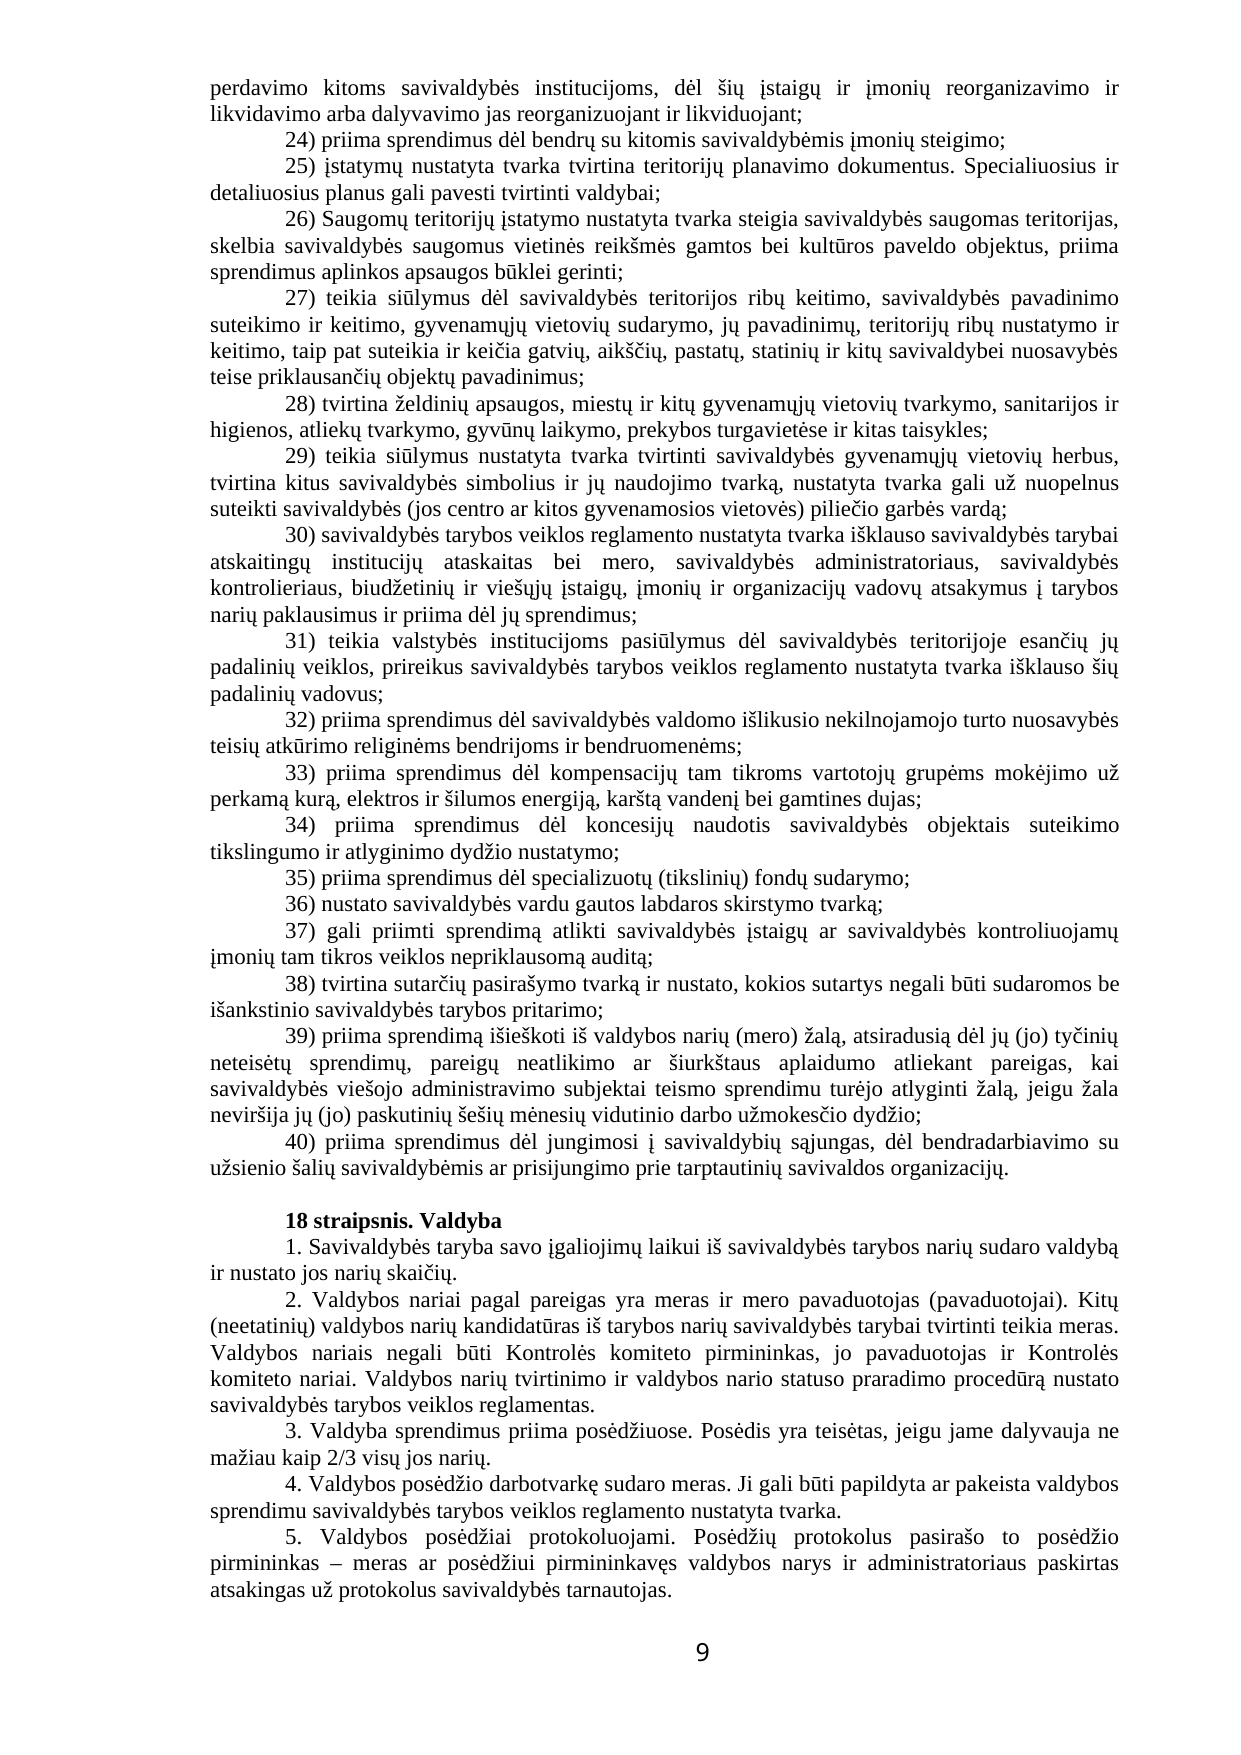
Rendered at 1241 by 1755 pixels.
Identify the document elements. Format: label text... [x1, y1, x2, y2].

text 2. Valdybos nariai pagal pareigas yra meras ir mero pavaduotojas (pavaduotojai). Kitų (neetatinių) valdybos narių kandidatūras iš tarybos narių savivaldybės tarybai tvirtinti teikia meras. Valdybos nariais negali būti Kontrolės komiteto pirmininkas, jo pavaduotojas ir Kontrolės komiteto nariai. Valdybos narių tvirtinimo ir valdybos nario statuso praradimo procedūrą nustato savivaldybės tarybos veiklos reglamentas. [210, 1286, 1120, 1418]
text 31) teikia valstybės institucijoms pasiūlymus dėl savivaldybės teritorijoje esančių jų padalinių veiklos, prireikus savivaldybės tarybos veiklos reglamento nustatyta tvarka išklauso šių padalinių vadovus; [210, 627, 1120, 706]
text 30) savivaldybės tarybos veiklos reglamento nustatyta tvarka išklauso savivaldybės tarybai atskaitingų institucijų ataskaitas bei mero, savivaldybės administratoriaus, savivaldybės kontrolieriaus, biudžetinių ir viešųjų įstaigų, įmonių ir organizacijų vadovų atsakymus į tarybos narių paklausimus ir priima dėl jų sprendimus; [210, 522, 1120, 627]
text 36) nustato savivaldybės vardu gautos labdaros skirstymo tvarką; [210, 891, 1120, 917]
text 5. Valdybos posėdžiai protokoluojami. Posėdžių protokolus pasirašo to posėdžio pirmininkas – meras ar posėdžiui pirmininkavęs valdybos narys ir administratoriaus paskirtas atsakingas už protokolus savivaldybės tarnautojas. [210, 1523, 1120, 1602]
text 24) priima sprendimus dėl bendrų su kitomis savivaldybėmis įmonių steigimo; [210, 126, 1120, 153]
text 4. Valdybos posėdžio darbotvarkę sudaro meras. Ji gali būti papildyta ar pakeista valdybos sprendimu savivaldybės tarybos veiklos reglamento nustatyta tvarka. [210, 1470, 1120, 1523]
text 25) įstatymų nustatyta tvarka tvirtina teritorijų planavimo dokumentus. Specialiuosius ir detaliuosius planus gali pavesti tvirtinti valdybai; [210, 153, 1120, 205]
text 35) priima sprendimus dėl specializuotų (tikslinių) fondų sudarymo; [210, 864, 1120, 891]
text 40) priima sprendimus dėl jungimosi į savivaldybių sąjungas, dėl bendradarbiavimo su užsienio šalių savivaldybėmis ar prisijungimo prie tarptautinių savivaldos organizacijų. [210, 1128, 1120, 1180]
text 37) gali priimti sprendimą atlikti savivaldybės įstaigų ar savivaldybės kontroliuojamų įmonių tam tikros veiklos nepriklausomą auditą; [210, 917, 1120, 969]
text 1. Savivaldybės taryba savo įgaliojimų laikui iš savivaldybės tarybos narių sudaro valdybą ir nustato jos narių skaičių. [210, 1233, 1120, 1286]
text 34) priima sprendimus dėl koncesijų naudotis savivaldybės objektais suteikimo tikslingumo ir atlyginimo dydžio nustatymo; [210, 811, 1120, 864]
text 29) teikia siūlymus nustatyta tvarka tvirtinti savivaldybės gyvenamųjų vietovių herbus, tvirtina kitus savivaldybės simbolius ir jų naudojimo tvarką, nustatyta tvarka gali už nuopelnus suteikti savivaldybės (jos centro ar kitos gyvenamosios vietovės) piliečio garbės vardą; [210, 442, 1120, 522]
text perdavimo kitoms savivaldybės institucijoms, dėl šių įstaigų ir įmonių reorganizavimo ir likvidavimo arba dalyvavimo jas reorganizuojant ir likviduojant; [210, 73, 1120, 126]
text 27) teikia siūlymus dėl savivaldybės teritorijos ribų keitimo, savivaldybės pavadinimo suteikimo ir keitimo, gyvenamųjų vietovių sudarymo, jų pavadinimų, teritorijų ribų nustatymo ir keitimo, taip pat suteikia ir keičia gatvių, aikščių, pastatų, statinių ir kitų savivaldybei nuosavybės teise priklausančių objektų pavadinimus; [210, 284, 1120, 390]
text 26) Saugomų teritorijų įstatymo nustatyta tvarka steigia savivaldybės saugomas teritorijas, skelbia savivaldybės saugomus vietinės reikšmės gamtos bei kultūros paveldo objektus, priima sprendimus aplinkos apsaugos būklei gerinti; [210, 205, 1120, 284]
text 32) priima sprendimus dėl savivaldybės valdomo išlikusio nekilnojamojo turto nuosavybės teisių atkūrimo religinėms bendrijoms ir bendruomenėms; [210, 706, 1120, 759]
text 18 straipsnis. Valdyba [210, 1207, 1120, 1233]
text 28) tvirtina želdinių apsaugos, miestų ir kitų gyvenamųjų vietovių tvarkymo, sanitarijos ir higienos, atliekų tvarkymo, gyvūnų laikymo, prekybos turgavietėse ir kitas taisykles; [210, 390, 1120, 442]
text 33) priima sprendimus dėl kompensacijų tam tikroms vartotojų grupėms mokėjimo už perkamą kurą, elektros ir šilumos energiją, karštą vandenį bei gamtines dujas; [210, 759, 1120, 811]
text 38) tvirtina sutarčių pasirašymo tvarką ir nustato, kokios sutartys negali būti sudaromos be išankstinio savivaldybės tarybos pritarimo; [210, 969, 1120, 1022]
text 39) priima sprendimą išieškoti iš valdybos narių (mero) žalą, atsiradusią dėl jų (jo) tyčinių neteisėtų sprendimų, pareigų neatlikimo ar šiurkštaus aplaidumo atliekant pareigas, kai savivaldybės viešojo administravimo subjektai teismo sprendimu turėjo atlyginti žalą, jeigu žala neviršija jų (jo) paskutinių šešių mėnesių vidutinio darbo užmokesčio dydžio; [210, 1022, 1120, 1128]
text 3. Valdyba sprendimus priima posėdžiuose. Posėdis yra teisėtas, jeigu jame dalyvauja ne mažiau kaip 2/3 visų jos narių. [210, 1418, 1120, 1470]
